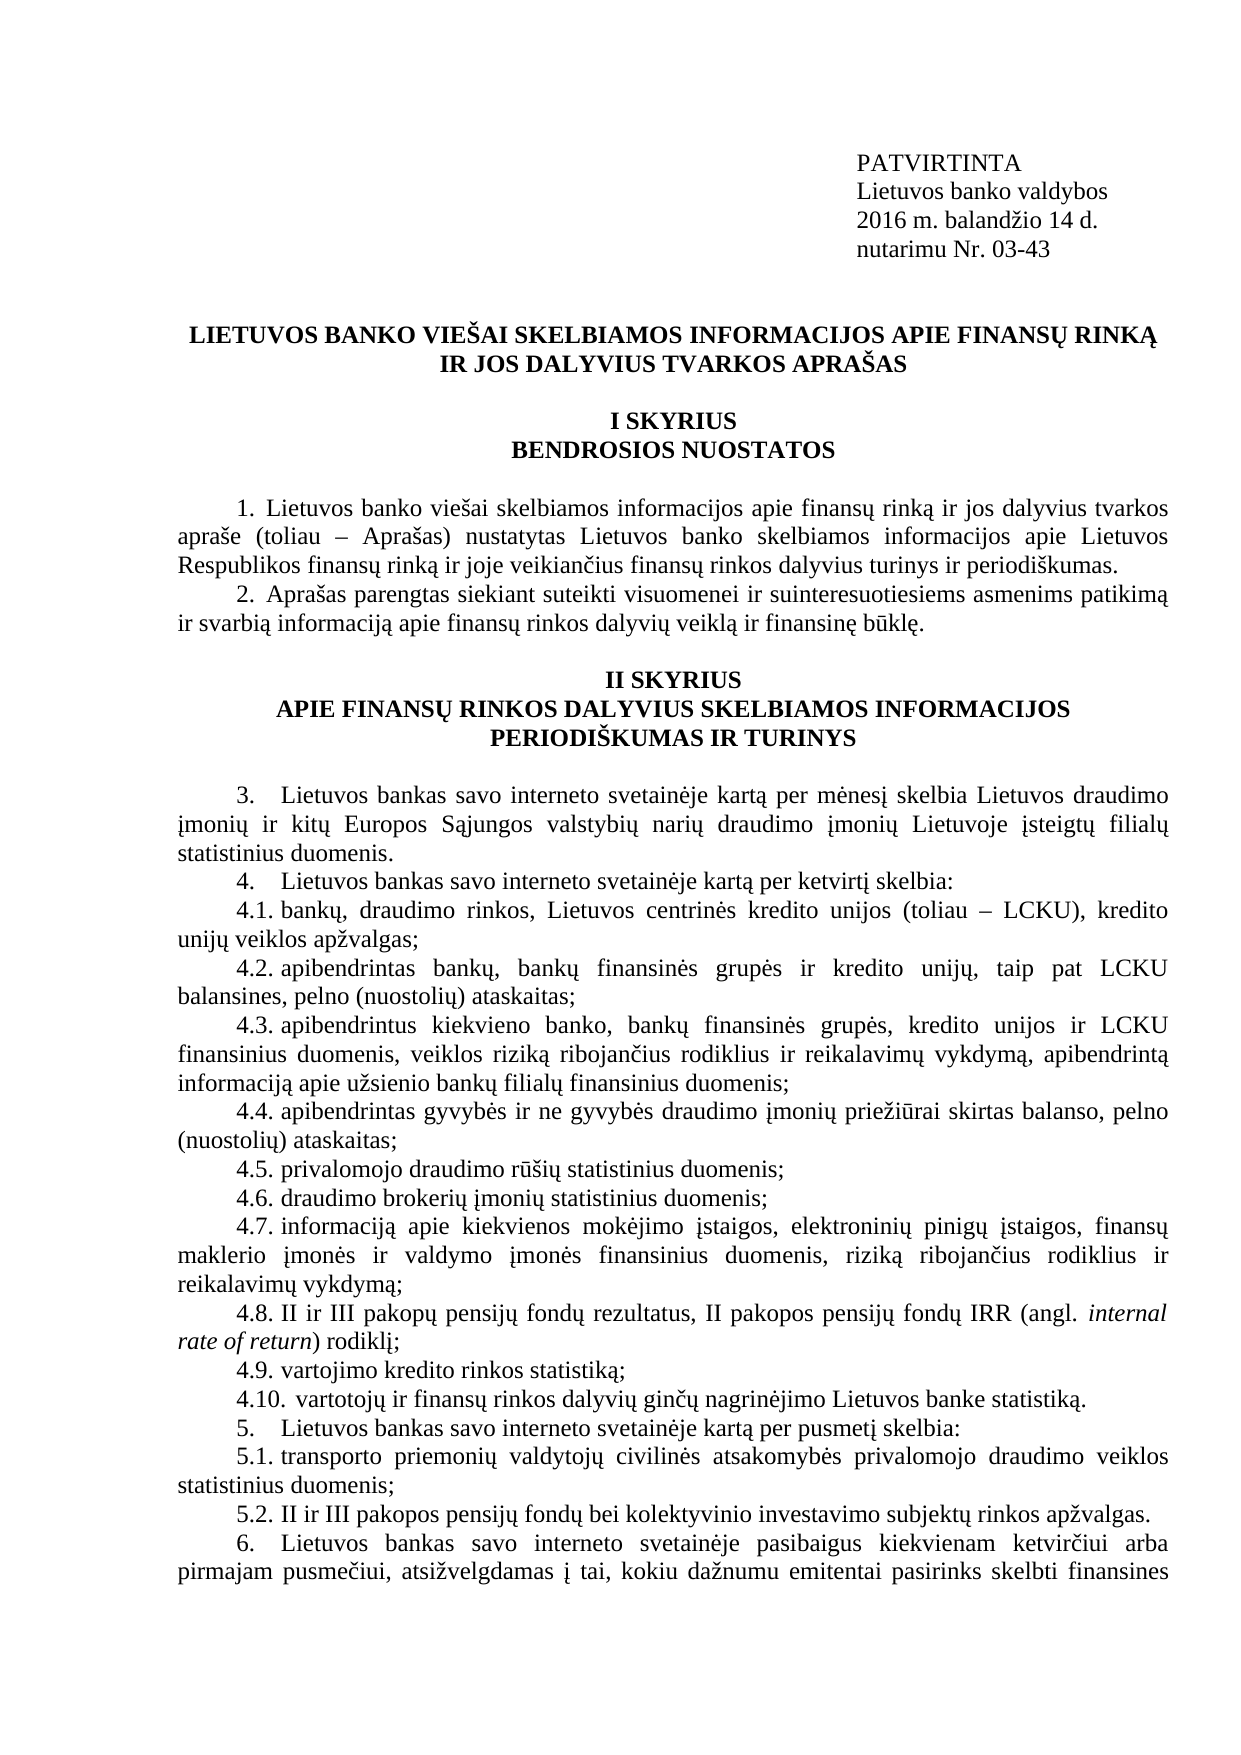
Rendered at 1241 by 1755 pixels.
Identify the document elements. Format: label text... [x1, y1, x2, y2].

text 4.3. apibendrintus kiekvieno banko, bankų finansinės grupės, kredito unijos ir LCKU finansinius duomenis, veiklos riziką ribojančius rodiklius ir reikalavimų vykdymą, apibendrintą informaciją apie užsienio bankų filialų finansinius duomenis; [177, 1010, 1169, 1096]
text 4.9. vartojimo kredito rinkos statistiką; [177, 1355, 1169, 1384]
text 5.1. transporto priemonių valdytojų civilinės atsakomybės privalomojo draudimo veiklos statistinius duomenis; [177, 1441, 1169, 1499]
text 5. Lietuvos bankas savo interneto svetainėje kartą per pusmetį skelbia: [177, 1413, 1169, 1441]
text 5.2. II ir III pakopos pensijų fondų bei kolektyvinio investavimo subjektų rinkos apžvalgas. [177, 1499, 1169, 1528]
text 4.7. informaciją apie kiekvienos mokėjimo įstaigos, elektroninių pinigų įstaigos, finansų maklerio įmonės ir valdymo įmonės finansinius duomenis, riziką ribojančius rodiklius ir reikalavimų vykdymą; [177, 1211, 1169, 1298]
text 4.8. II ir III pakopų pensijų fondų rezultatus, II pakopos pensijų fondų IRR (angl. internal rate of return) rodiklį; [177, 1298, 1169, 1355]
text 2016 m. balandžio 14 d. [856, 205, 1169, 234]
text Lietuvos banko valdybos [856, 176, 1169, 205]
text BENDROSIOS NUOSTATOS [177, 435, 1169, 464]
text II SKYRIUS [177, 665, 1169, 694]
text I SKYRIUS [177, 406, 1169, 435]
text LIETUVOS BANKO VIEŠAI SKELBIAMOS informacijos APIE FINANSŲ RINKĄ IR JOS DALYVIUS TVARKOS APRAŠas [177, 320, 1169, 378]
text 4.2. apibendrintas bankų, bankų finansinės grupės ir kredito unijų, taip pat LCKU balansines, pelno (nuostolių) ataskaitas; [177, 953, 1169, 1010]
text nutarimu Nr. 03-43 [856, 234, 1169, 263]
text 4. Lietuvos bankas savo interneto svetainėje kartą per ketvirtį skelbia: [177, 866, 1169, 895]
text PATVIRTINTA [856, 148, 1169, 176]
text 4.1. bankų, draudimo rinkos, Lietuvos centrinės kredito unijos (toliau – LCKU), kredito unijų veiklos apžvalgas; [177, 895, 1169, 953]
text 4.6. draudimo brokerių įmonių statistinius duomenis; [177, 1183, 1169, 1211]
text 2. Aprašas parengtas siekiant suteikti visuomenei ir suinteresuotiesiems asmenims patikimą ir svarbią informaciją apie finansų rinkos dalyvių veiklą ir finansinę būklę. [177, 579, 1169, 636]
text 4.4. apibendrintas gyvybės ir ne gyvybės draudimo įmonių priežiūrai skirtas balanso, pelno (nuostolių) ataskaitas; [177, 1096, 1169, 1154]
text 4.5. privalomojo draudimo rūšių statistinius duomenis; [177, 1154, 1169, 1183]
text 4.10. vartotojų ir finansų rinkos dalyvių ginčų nagrinėjimo Lietuvos banke statistiką. [177, 1384, 1169, 1413]
text 6. Lietuvos bankas savo interneto svetainėje pasibaigus kiekvienam ketvirčiui arba pirmajam pusmečiui, atsižvelgdamas į tai, kokiu dažnumu emitentai pasirinks skelbti finansines [177, 1528, 1169, 1585]
text APIE FINANSŲ RINKOS DALYVIUS SKELBIAMOS INFORMACIJOS PERIODIŠKUMAS IR TURINYS [177, 694, 1169, 751]
text 3. Lietuvos bankas savo interneto svetainėje kartą per mėnesį skelbia Lietuvos draudimo įmonių ir kitų Europos Sąjungos valstybių narių draudimo įmonių Lietuvoje įsteigtų filialų statistinius duomenis. [177, 780, 1169, 866]
text 1. Lietuvos banko viešai skelbiamos informacijos apie finansų rinką ir jos dalyvius tvarkos apraše (toliau – Aprašas) nustatytas Lietuvos banko skelbiamos informacijos apie Lietuvos Respublikos finansų rinką ir joje veikiančius finansų rinkos dalyvius turinys ir periodiškumas. [177, 493, 1169, 579]
